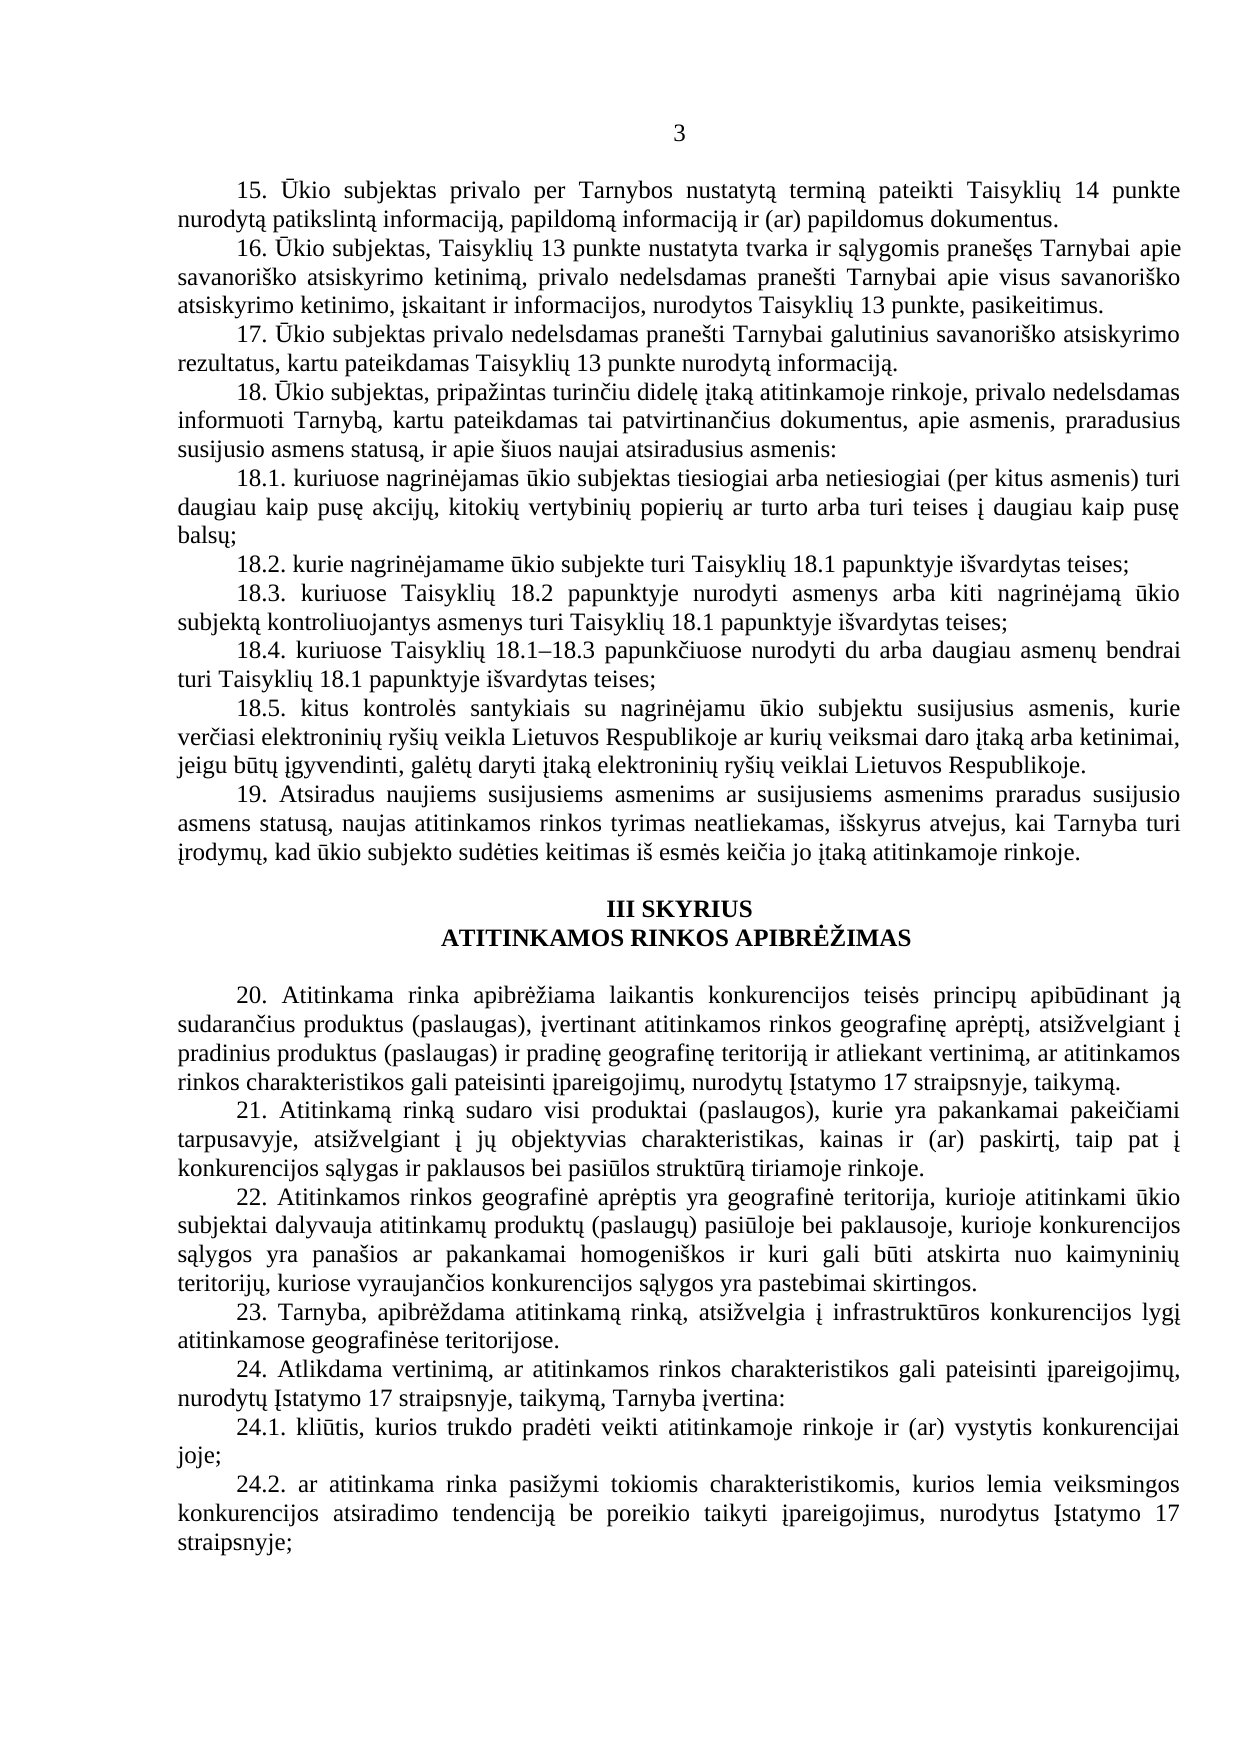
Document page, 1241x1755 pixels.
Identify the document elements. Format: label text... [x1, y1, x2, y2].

text 18.2. kurie nagrinėjamame ūkio subjekte turi Taisyklių 18.1 papunktyje išvardytas teises; [177, 549, 1181, 578]
text ATITINKAMOS RINKOS APIBRĖŽIMAS [177, 923, 1181, 952]
text 24. Atlikdama vertinimą, ar atitinkamos rinkos charakteristikos gali pateisinti įpareigojimų, nurodytų Įstatymo 17 straipsnyje, taikymą, Tarnyba įvertina: [177, 1354, 1181, 1412]
text 15. Ūkio subjektas privalo per Tarnybos nustatytą terminą pateikti Taisyklių 14 punkte nurodytą patikslintą informaciją, papildomą informaciją ir (ar) papildomus dokumentus. [177, 176, 1181, 233]
text 23. Tarnyba, apibrėždama atitinkamą rinką, atsižvelgia į infrastruktūros konkurencijos lygį atitinkamose geografinėse teritorijose. [177, 1297, 1181, 1354]
text 24.2. ar atitinkama rinka pasižymi tokiomis charakteristikomis, kurios lemia veiksmingos konkurencijos atsiradimo tendenciją be poreikio taikyti įpareigojimus, nurodytus Įstatymo 17 straipsnyje; [177, 1469, 1181, 1556]
text 24.1. kliūtis, kurios trukdo pradėti veikti atitinkamoje rinkoje ir (ar) vystytis konkurencijai joje; [177, 1412, 1181, 1469]
text 18.3. kuriuose Taisyklių 18.2 papunktyje nurodyti asmenys arba kiti nagrinėjamą ūkio subjektą kontroliuojantys asmenys turi Taisyklių 18.1 papunktyje išvardytas teises; [177, 578, 1181, 636]
text III SKYRIUS [177, 894, 1181, 923]
text 18.5. kitus kontrolės santykiais su nagrinėjamu ūkio subjektu susijusius asmenis, kurie verčiasi elektroninių ryšių veikla Lietuvos Respublikoje ar kurių veiksmai daro įtaką arba ketinimai, jeigu būtų įgyvendinti, galėtų daryti įtaką elektroninių ryšių veiklai Lietuvos Respublikoje. [177, 693, 1181, 779]
text 19. Atsiradus naujiems susijusiems asmenims ar susijusiems asmenims praradus susijusio asmens statusą, naujas atitinkamos rinkos tyrimas neatliekamas, išskyrus atvejus, kai Tarnyba turi įrodymų, kad ūkio subjekto sudėties keitimas iš esmės keičia jo įtaką atitinkamoje rinkoje. [177, 779, 1181, 866]
text 17. Ūkio subjektas privalo nedelsdamas pranešti Tarnybai galutinius savanoriško atsiskyrimo rezultatus, kartu pateikdamas Taisyklių 13 punkte nurodytą informaciją. [177, 319, 1181, 377]
text 21. Atitinkamą rinką sudaro visi produktai (paslaugos), kurie yra pakankamai pakeičiami tarpusavyje, atsižvelgiant į jų objektyvias charakteristikas, kainas ir (ar) paskirtį, taip pat į konkurencijos sąlygas ir paklausos bei pasiūlos struktūrą tiriamoje rinkoje. [177, 1096, 1181, 1182]
text 22. Atitinkamos rinkos geografinė aprėptis yra geografinė teritorija, kurioje atitinkami ūkio subjektai dalyvauja atitinkamų produktų (paslaugų) pasiūloje bei paklausoje, kurioje konkurencijos sąlygos yra panašios ar pakankamai homogeniškos ir kuri gali būti atskirta nuo kaimyninių teritorijų, kuriose vyraujančios konkurencijos sąlygos yra pastebimai skirtingos. [177, 1182, 1181, 1297]
text 18.1. kuriuose nagrinėjamas ūkio subjektas tiesiogiai arba netiesiogiai (per kitus asmenis) turi daugiau kaip pusę akcijų, kitokių vertybinių popierių ar turto arba turi teises į daugiau kaip pusę balsų; [177, 463, 1181, 549]
text 16. Ūkio subjektas, Taisyklių 13 punkte nustatyta tvarka ir sąlygomis pranešęs Tarnybai apie savanoriško atsiskyrimo ketinimą, privalo nedelsdamas pranešti Tarnybai apie visus savanoriško atsiskyrimo ketinimo, įskaitant ir informacijos, nurodytos Taisyklių 13 punkte, pasikeitimus. [177, 233, 1181, 319]
text 20. Atitinkama rinka apibrėžiama laikantis konkurencijos teisės principų apibūdinant ją sudarančius produktus (paslaugas), įvertinant atitinkamos rinkos geografinę aprėptį, atsižvelgiant į pradinius produktus (paslaugas) ir pradinę geografinę teritoriją ir atliekant vertinimą, ar atitinkamos rinkos charakteristikos gali pateisinti įpareigojimų, nurodytų Įstatymo 17 straipsnyje, taikymą. [177, 981, 1181, 1096]
text 18. Ūkio subjektas, pripažintas turinčiu didelę įtaką atitinkamoje rinkoje, privalo nedelsdamas informuoti Tarnybą, kartu pateikdamas tai patvirtinančius dokumentus, apie asmenis, praradusius susijusio asmens statusą, ir apie šiuos naujai atsiradusius asmenis: [177, 377, 1181, 463]
text 18.4. kuriuose Taisyklių 18.1–18.3 papunkčiuose nurodyti du arba daugiau asmenų bendrai turi Taisyklių 18.1 papunktyje išvardytas teises; [177, 636, 1181, 693]
